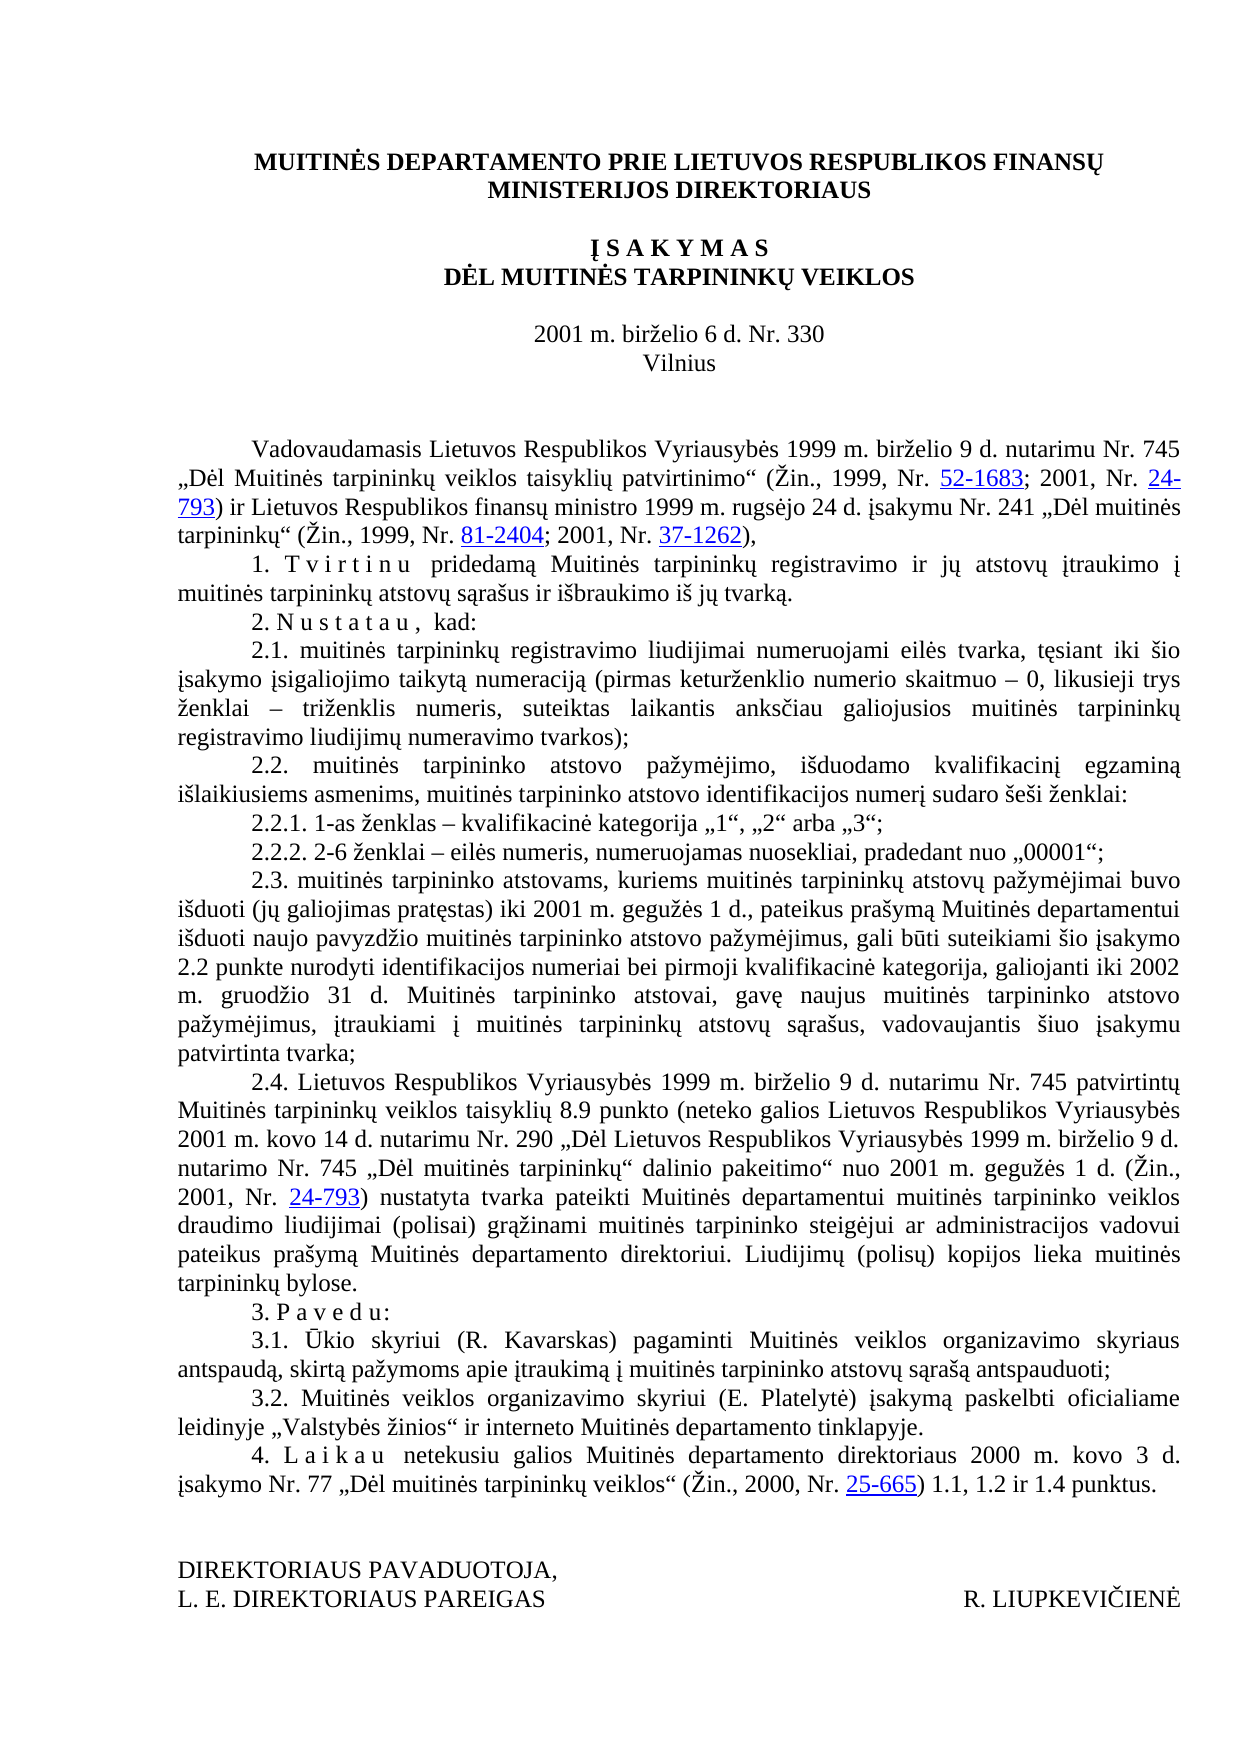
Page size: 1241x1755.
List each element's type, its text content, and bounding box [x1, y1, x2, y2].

text 2.4. Lietuvos Respublikos Vyriausybės 1999 m. birželio 9 d. nutarimu Nr. 745 patvirtintų Muitinės tarpininkų veiklos taisyklių 8.9 punkto (neteko galios Lietuvos Respublikos Vyriausybės 2001 m. kovo 14 d. nutarimu Nr. 290 „Dėl Lietuvos Respublikos Vyriausybės 1999 m. birželio 9 d. nutarimo Nr. 745 „Dėl muitinės tarpininkų“ dalinio pakeitimo“ nuo 2001 m. gegužės 1 d. (Žin., 2001, Nr. 24-793) nustatyta tvarka pateikti Muitinės departamentui muitinės tarpininko veiklos draudimo liudijimai (polisai) grąžinami muitinės tarpininko steigėjui ar administracijos vadovui pateikus prašymą Muitinės departamento direktoriui. Liudijimų (polisų) kopijos lieka muitinės tarpininkų bylose. [177, 1067, 1181, 1297]
text Vilnius [177, 348, 1181, 377]
text 2001 m. birželio 6 d. Nr. 330 [177, 319, 1181, 348]
text MUITINĖS DEPARTAMENTO PRIE LIETUVOS RESPUBLIKOS FINANSŲ MINISTERIJOS DIREKTORIAUS [177, 147, 1181, 204]
text 2.3. muitinės tarpininko atstovams, kuriems muitinės tarpininkų atstovų pažymėjimai buvo išduoti (jų galiojimas pratęstas) iki 2001 m. gegužės 1 d., pateikus prašymą Muitinės departamentui išduoti naujo pavyzdžio muitinės tarpininko atstovo pažymėjimus, gali būti suteikiami šio įsakymo 2.2 punkte nurodyti identifikacijos numeriai bei pirmoji kvalifikacinė kategorija, galiojanti iki 2002 m. gruodžio 31 d. Muitinės tarpininko atstovai, gavę naujus muitinės tarpininko atstovo pažymėjimus, įtraukiami į muitinės tarpininkų atstovų sąrašus, vadovaujantis šiuo įsakymu patvirtinta tvarka; [177, 866, 1181, 1067]
text L. E. DIREKTORIAUS PAREIGAS R. LIUPKEVIČIENĖ [177, 1584, 1181, 1613]
text 3.1. Ūkio skyriui (R. Kavarskas) pagaminti Muitinės veiklos organizavimo skyriaus antspaudą, skirtą pažymoms apie įtraukimą į muitinės tarpininko atstovų sąrašą antspauduoti; [177, 1326, 1181, 1383]
text 2.2. muitinės tarpininko atstovo pažymėjimo, išduodamo kvalifikacinį egzaminą išlaikiusiems asmenims, muitinės tarpininko atstovo identifikacijos numerį sudaro šeši ženklai: [177, 751, 1181, 808]
text ĮSAKYMAS [177, 233, 1181, 262]
text 4. Laikau netekusiu galios Muitinės departamento direktoriaus 2000 m. kovo 3 d. įsakymo Nr. 77 „Dėl muitinės tarpininkų veiklos“ (Žin., 2000, Nr. 25-665) 1.1, 1.2 ir 1.4 punktus. [177, 1441, 1181, 1498]
text 2.1. muitinės tarpininkų registravimo liudijimai numeruojami eilės tvarka, tęsiant iki šio įsakymo įsigaliojimo taikytą numeraciją (pirmas keturženklio numerio skaitmuo – 0, likusieji trys ženklai – triženklis numeris, suteiktas laikantis anksčiau galiojusios muitinės tarpininkų registravimo liudijimų numeravimo tvarkos); [177, 636, 1181, 751]
text 3.2. Muitinės veiklos organizavimo skyriui (E. Platelytė) įsakymą paskelbti oficialiame leidinyje „Valstybės žinios“ ir interneto Muitinės departamento tinklapyje. [177, 1383, 1181, 1441]
text DIREKTORIAUS PAVADUOTOJA, [177, 1556, 1181, 1584]
text 2. Nustatau, kad: [177, 607, 1181, 636]
text 2.2.2. 2-6 ženklai – eilės numeris, numeruojamas nuosekliai, pradedant nuo „00001“; [177, 837, 1181, 866]
text 2.2.1. 1-as ženklas – kvalifikacinė kategorija „1“, „2“ arba „3“; [177, 808, 1181, 837]
text Vadovaudamasis Lietuvos Respublikos Vyriausybės 1999 m. birželio 9 d. nutarimu Nr. 745 „Dėl Muitinės tarpininkų veiklos taisyklių patvirtinimo“ (Žin., 1999, Nr. 52-1683; 2001, Nr. 24-793) ir Lietuvos Respublikos finansų ministro 1999 m. rugsėjo 24 d. įsakymu Nr. 241 „Dėl muitinės tarpininkų“ (Žin., 1999, Nr. 81-2404; 2001, Nr. 37-1262), [177, 434, 1181, 549]
text 1. Tvirtinu pridedamą Muitinės tarpininkų registravimo ir jų atstovų įtraukimo į muitinės tarpininkų atstovų sąrašus ir išbraukimo iš jų tvarką. [177, 549, 1181, 607]
text DĖL MUITINĖS TARPININKŲ VEIKLOS [177, 262, 1181, 291]
text 3. Pavedu: [177, 1297, 1181, 1326]
